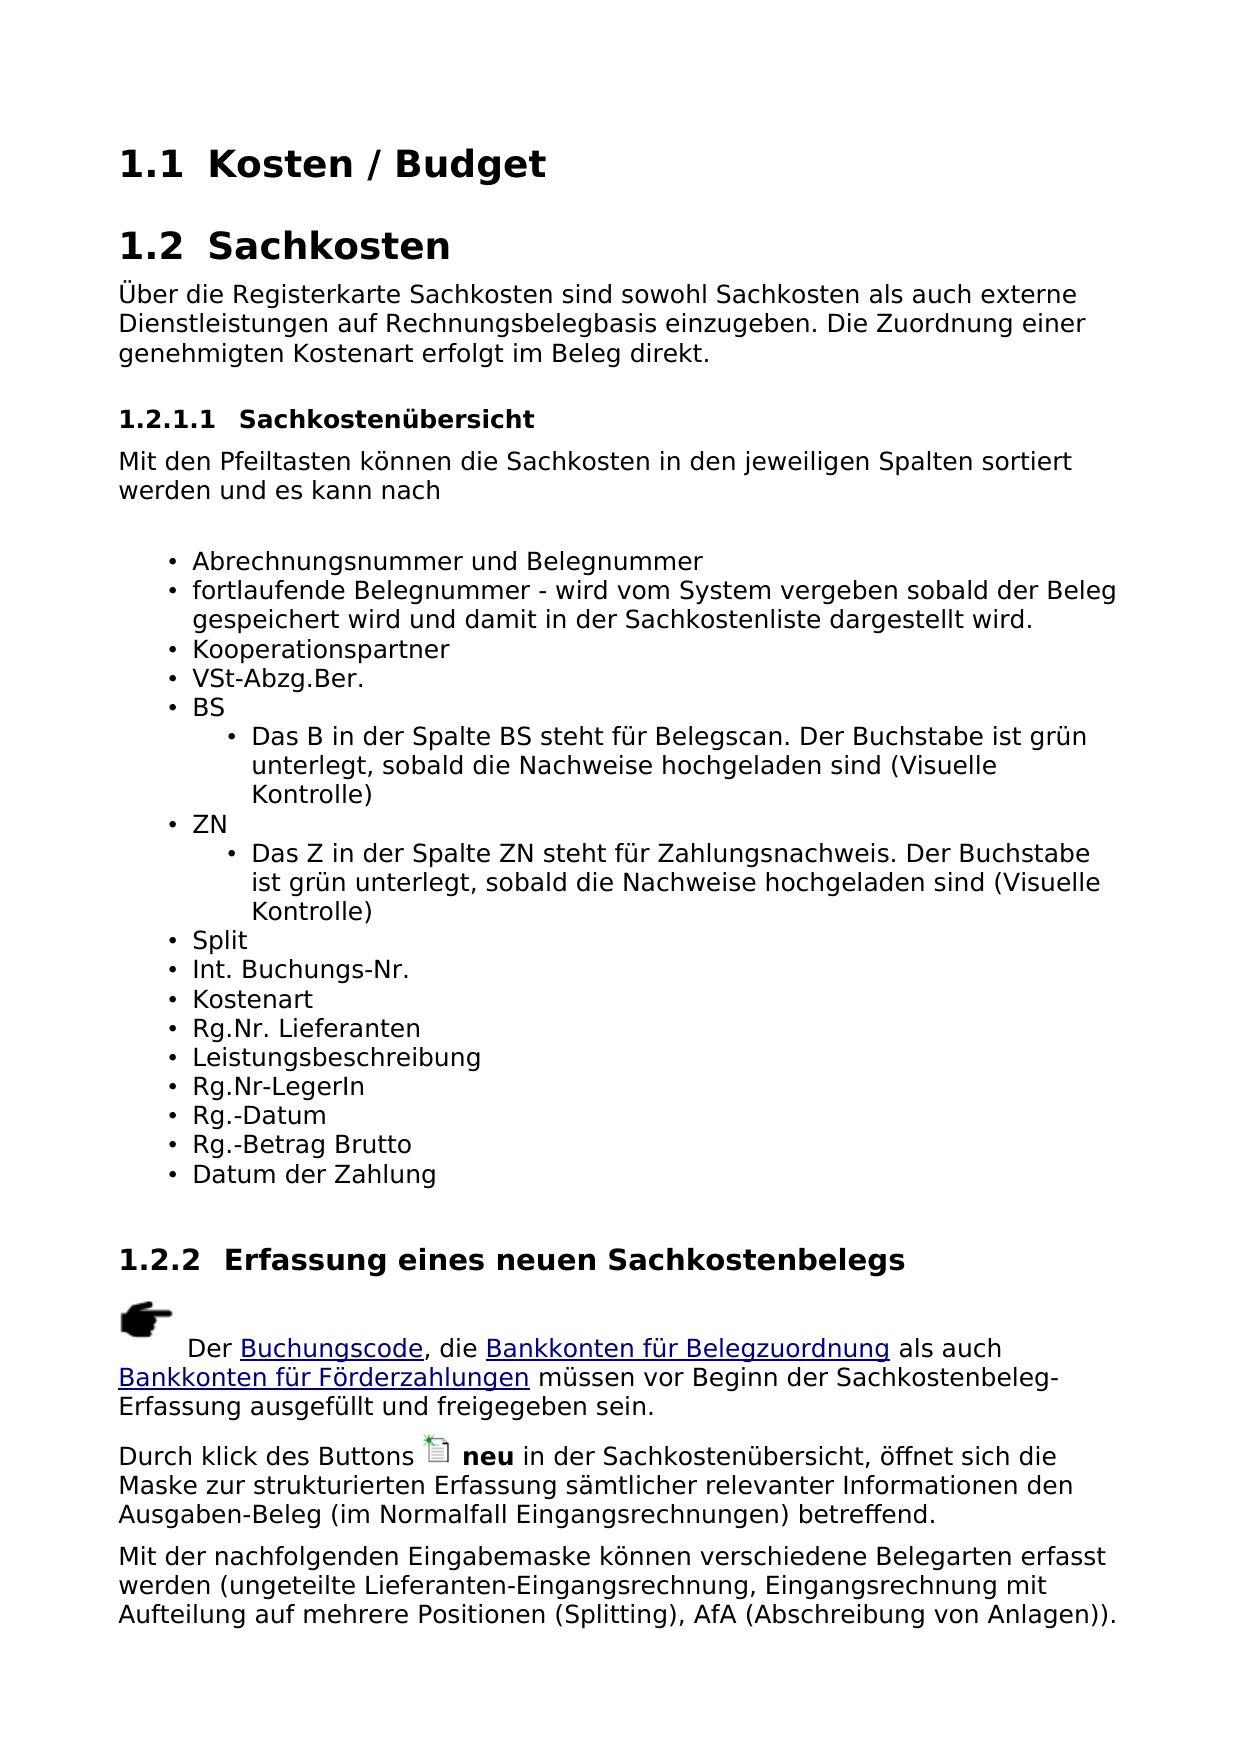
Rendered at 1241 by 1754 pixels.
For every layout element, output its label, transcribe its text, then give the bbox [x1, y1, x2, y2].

list BS [177, 693, 1122, 722]
text Über die Registerkarte Sachkosten sind sowohl Sachkosten als auch externe Dienstleistungen auf Rechnungsbelegbasis einzugeben. Die Zuordnung einer genehmigten Kostenart erfolgt im Beleg direkt. [118, 280, 1122, 368]
subtitle Sachkostenübersicht [118, 405, 1122, 434]
text Mit der nachfolgenden Eingabemaske können verschiedene Belegarten erfasst werden (ungeteilte Lieferanten-Eingangsrechnung, Eingangsrechnung mit Aufteilung auf mehrere Positionen (Splitting), AfA (Abschreibung von Anlagen)). [118, 1542, 1122, 1629]
list ZN [177, 810, 1122, 839]
list Rg.Nr. Lieferanten [177, 1014, 1122, 1043]
list Abrechnungsnummer und Belegnummer [177, 547, 1122, 577]
text Durch klick des Buttons neu in der Sachkostenübersicht, öffnet sich die Maske zur strukturierten Erfassung sämtlicher relevanter Informationen den Ausgaben-Beleg (im Normalfall Eingangsrechnungen) betreffend. [118, 1434, 1122, 1529]
list fortlaufende Belegnummer - wird vom System vergeben sobald der Beleg gespeichert wird und damit in der Sachkostenliste dargestellt wird. [177, 577, 1122, 635]
list Kostenart [177, 985, 1122, 1014]
subtitle Kosten / Budget [118, 143, 1122, 187]
list Split [177, 927, 1122, 956]
list Rg.-Betrag Brutto [177, 1131, 1122, 1160]
list Rg.Nr-LegerIn [177, 1072, 1122, 1102]
list VSt-Abzg.Ber. [177, 664, 1122, 693]
list Datum der Zahlung [177, 1160, 1122, 1189]
picture [422, 1433, 454, 1466]
text Der Buchungscode, die Bankkonten für Belegzuordnung als auch Bankkonten für Förderzahlungen müssen vor Beginn der Sachkostenbeleg-Erfassung ausgefüllt und freigegeben sein. [118, 1290, 1122, 1421]
list Leistungsbeschreibung [177, 1043, 1122, 1072]
subtitle Erfassung eines neuen Sachkostenbelegs [118, 1243, 1122, 1277]
list Kooperationspartner [177, 635, 1122, 664]
list Int. Buchungs-Nr. [177, 956, 1122, 985]
list Das Z in der Spalte ZN steht für Zahlungsnachweis. Der Buchstabe ist grün unterlegt, sobald die Nachweise hochgeladen sind (Visuelle Kontrolle) [236, 839, 1122, 927]
list Das B in der Spalte BS steht für Belegscan. Der Buchstabe ist grün unterlegt, sobald die Nachweise hochgeladen sind (Visuelle Kontrolle) [236, 722, 1122, 810]
list Rg.-Datum [177, 1102, 1122, 1131]
text Mit den Pfeiltasten können die Sachkosten in den jeweiligen Spalten sortiert werden und es kann nach [118, 447, 1122, 505]
picture [118, 1290, 187, 1358]
subtitle Sachkosten [118, 224, 1122, 268]
